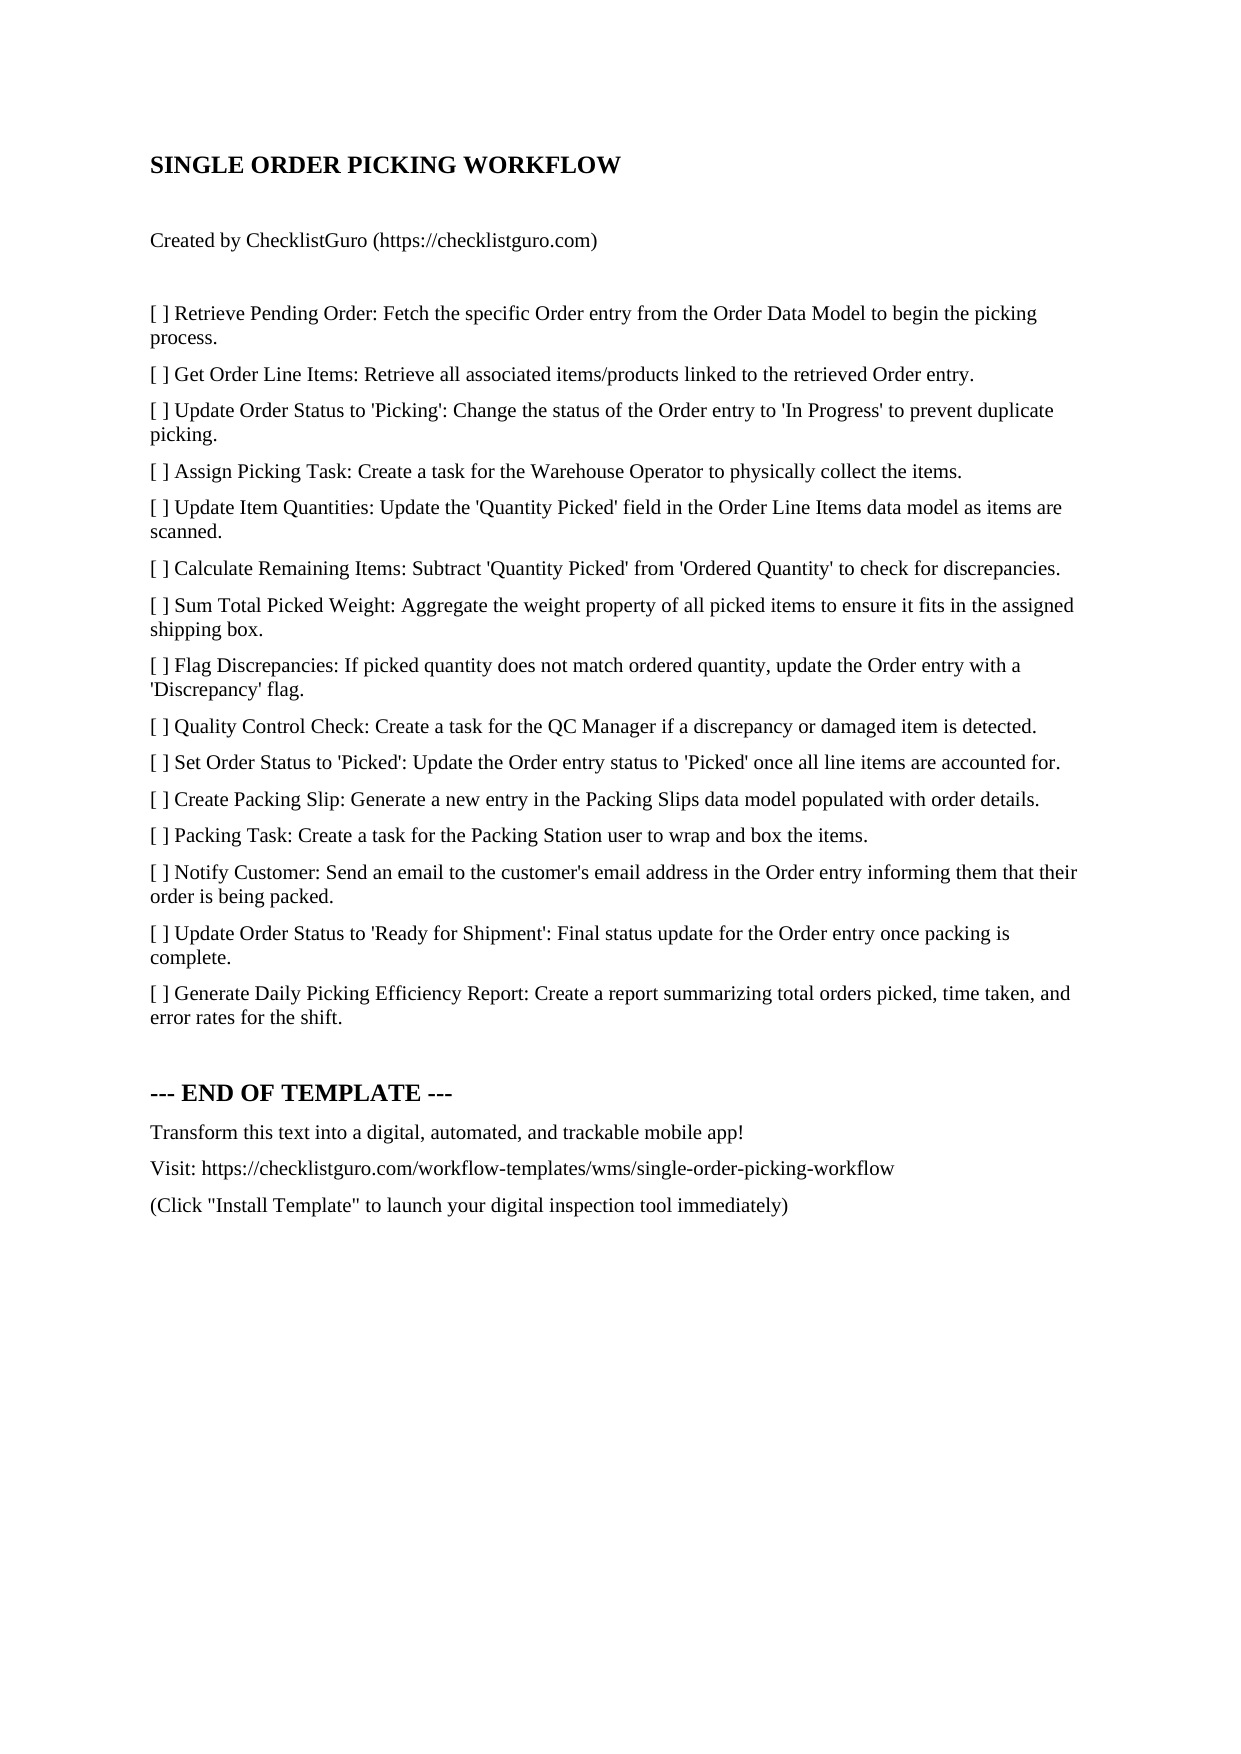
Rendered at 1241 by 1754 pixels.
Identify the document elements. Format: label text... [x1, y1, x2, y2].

text [ ] Update Order Status to 'Ready for Shipment': Final status update for the Order entry once packing is complete. [150, 921, 1090, 969]
text --- END OF TEMPLATE --- [150, 1078, 1090, 1107]
text [ ] Update Item Quantities: Update the 'Quantity Picked' field in the Order Line Items data model as items are scanned. [150, 495, 1090, 543]
text [ ] Sum Total Picked Weight: Aggregate the weight property of all picked items to ensure it fits in the assigned shipping box. [150, 592, 1090, 641]
text (Click "Install Template" to launch your digital inspection tool immediately) [150, 1193, 1090, 1217]
text [ ] Set Order Status to 'Picked': Update the Order entry status to 'Picked' once all line items are accounted for. [150, 750, 1090, 774]
text [ ] Notify Customer: Send an email to the customer's email address in the Order entry informing them that their order is being packed. [150, 860, 1090, 908]
text SINGLE ORDER PICKING WORKFLOW [150, 150, 1090, 179]
text [ ] Update Order Status to 'Picking': Change the status of the Order entry to 'In Progress' to prevent duplicate picking. [150, 398, 1090, 446]
text [ ] Packing Task: Create a task for the Packing Station user to wrap and box the items. [150, 823, 1090, 847]
text [ ] Generate Daily Picking Efficiency Report: Create a report summarizing total orders picked, time taken, and error rates for the shift. [150, 981, 1090, 1029]
text Visit: https://checklistguro.com/workflow-templates/wms/single-order-picking-workflow [150, 1156, 1090, 1180]
text [ ] Flag Discrepancies: If picked quantity does not match ordered quantity, update the Order entry with a 'Discrepancy' flag. [150, 653, 1090, 701]
text [ ] Get Order Line Items: Retrieve all associated items/products linked to the retrieved Order entry. [150, 362, 1090, 386]
text [ ] Assign Picking Task: Create a task for the Warehouse Operator to physically collect the items. [150, 459, 1090, 483]
text [ ] Create Packing Slip: Generate a new entry in the Packing Slips data model populated with order details. [150, 787, 1090, 811]
text Created by ChecklistGuro (https://checklistguro.com) [150, 228, 1090, 252]
text [ ] Quality Control Check: Create a task for the QC Manager if a discrepancy or damaged item is detected. [150, 714, 1090, 738]
text Transform this text into a digital, automated, and trackable mobile app! [150, 1120, 1090, 1144]
text [ ] Calculate Remaining Items: Subtract 'Quantity Picked' from 'Ordered Quantity' to check for discrepancies. [150, 556, 1090, 580]
text [ ] Retrieve Pending Order: Fetch the specific Order entry from the Order Data Model to begin the picking process. [150, 301, 1090, 349]
